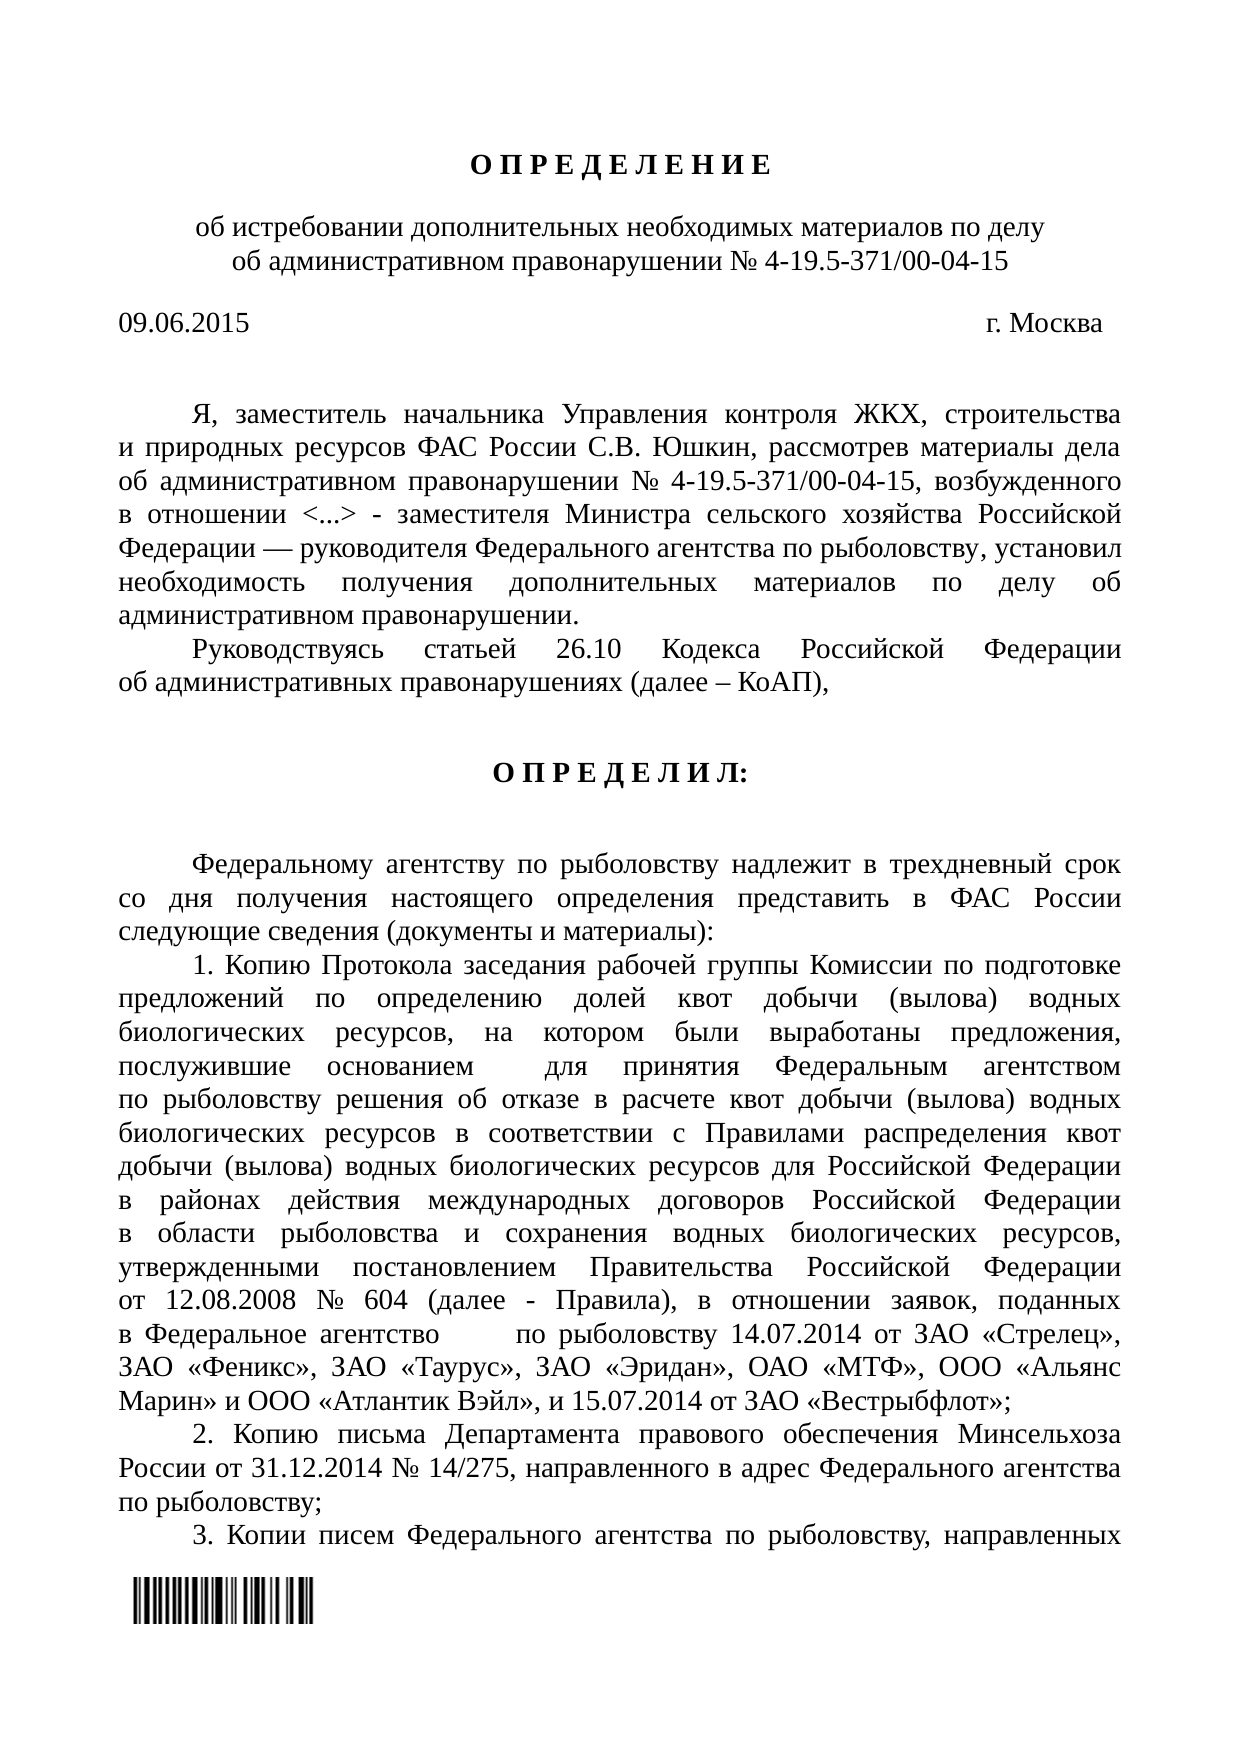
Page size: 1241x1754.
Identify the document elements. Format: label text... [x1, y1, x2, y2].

text 09.06.2015 г. Москва [118, 305, 1122, 338]
list 1. Копию Протокола заседания рабочей группы Комиссии по подготовке предложений по определению долей квот добычи (вылова) водных биологических ресурсов, на котором были выработаны предложения, послужившие основанием для принятия Федеральным агентством по рыболовству решения об отказе в расчете квот добычи (вылова) водных биологических ресурсов в соответствии с Правилами распределения квот добычи (вылова) водных биологических ресурсов для Российской Федерации в районах действия международных договоров Российской Федерации в области рыболовства и сохранения водных биологических ресурсов, утвержденными постановлением Правительства Российской Федерации от 12.08.2008 № 604 (далее - Правила), в отношении заявок, поданных в Федеральное агентство по рыболовству 14.07.2014 от ЗАО «Стрелец», ЗАО «Феникс», ЗАО «Таурус», ЗАО «Эридан», ОАО «МТФ», ООО «Альянс Марин» и ООО «Атлантик Вэйл», и 15.07.2014 от ЗАО «Вестрыбфлот»; [118, 947, 1122, 1417]
text О П Р Е Д Е Л И Л: [118, 755, 1122, 789]
list 2. Копию письма Департамента правового обеспечения Минсельхоза России от 31.12.2014 № 14/275, направленного в адрес Федерального агентства по рыболовству; [118, 1417, 1122, 1517]
text О П Р Е Д Е Л Е Н И Е [118, 147, 1122, 180]
text Я, заместитель начальника Управления контроля ЖКХ, строительства и природных ресурсов ФАС России С.В. Юшкин, рассмотрев материалы дела об административном правонарушении № 4-19.5-371/00-04-15, возбужденного в отношении <...> - заместителя Министра сельского хозяйства Российской Федерации — руководителя Федерального агентства по рыболовству, установил необходимость получения дополнительных материалов по делу об административном правонарушении. [118, 396, 1122, 631]
text Руководствуясь статьей 26.10 Кодекса Российской Федерации об административных правонарушениях (далее – КоАП), [118, 631, 1122, 698]
text Федеральному агентству по рыболовству надлежит в трехдневный срок со дня получения настоящего определения представить в ФАС России следующие сведения (документы и материалы): [118, 846, 1122, 947]
text об истребовании дополнительных необходимых материалов по делу об административном правонарушении № 4-19.5-371/00-04-15 [118, 209, 1122, 276]
picture [118, 1577, 331, 1624]
list 3. Копии писем Федерального агентства по рыболовству, направленных [118, 1517, 1122, 1551]
